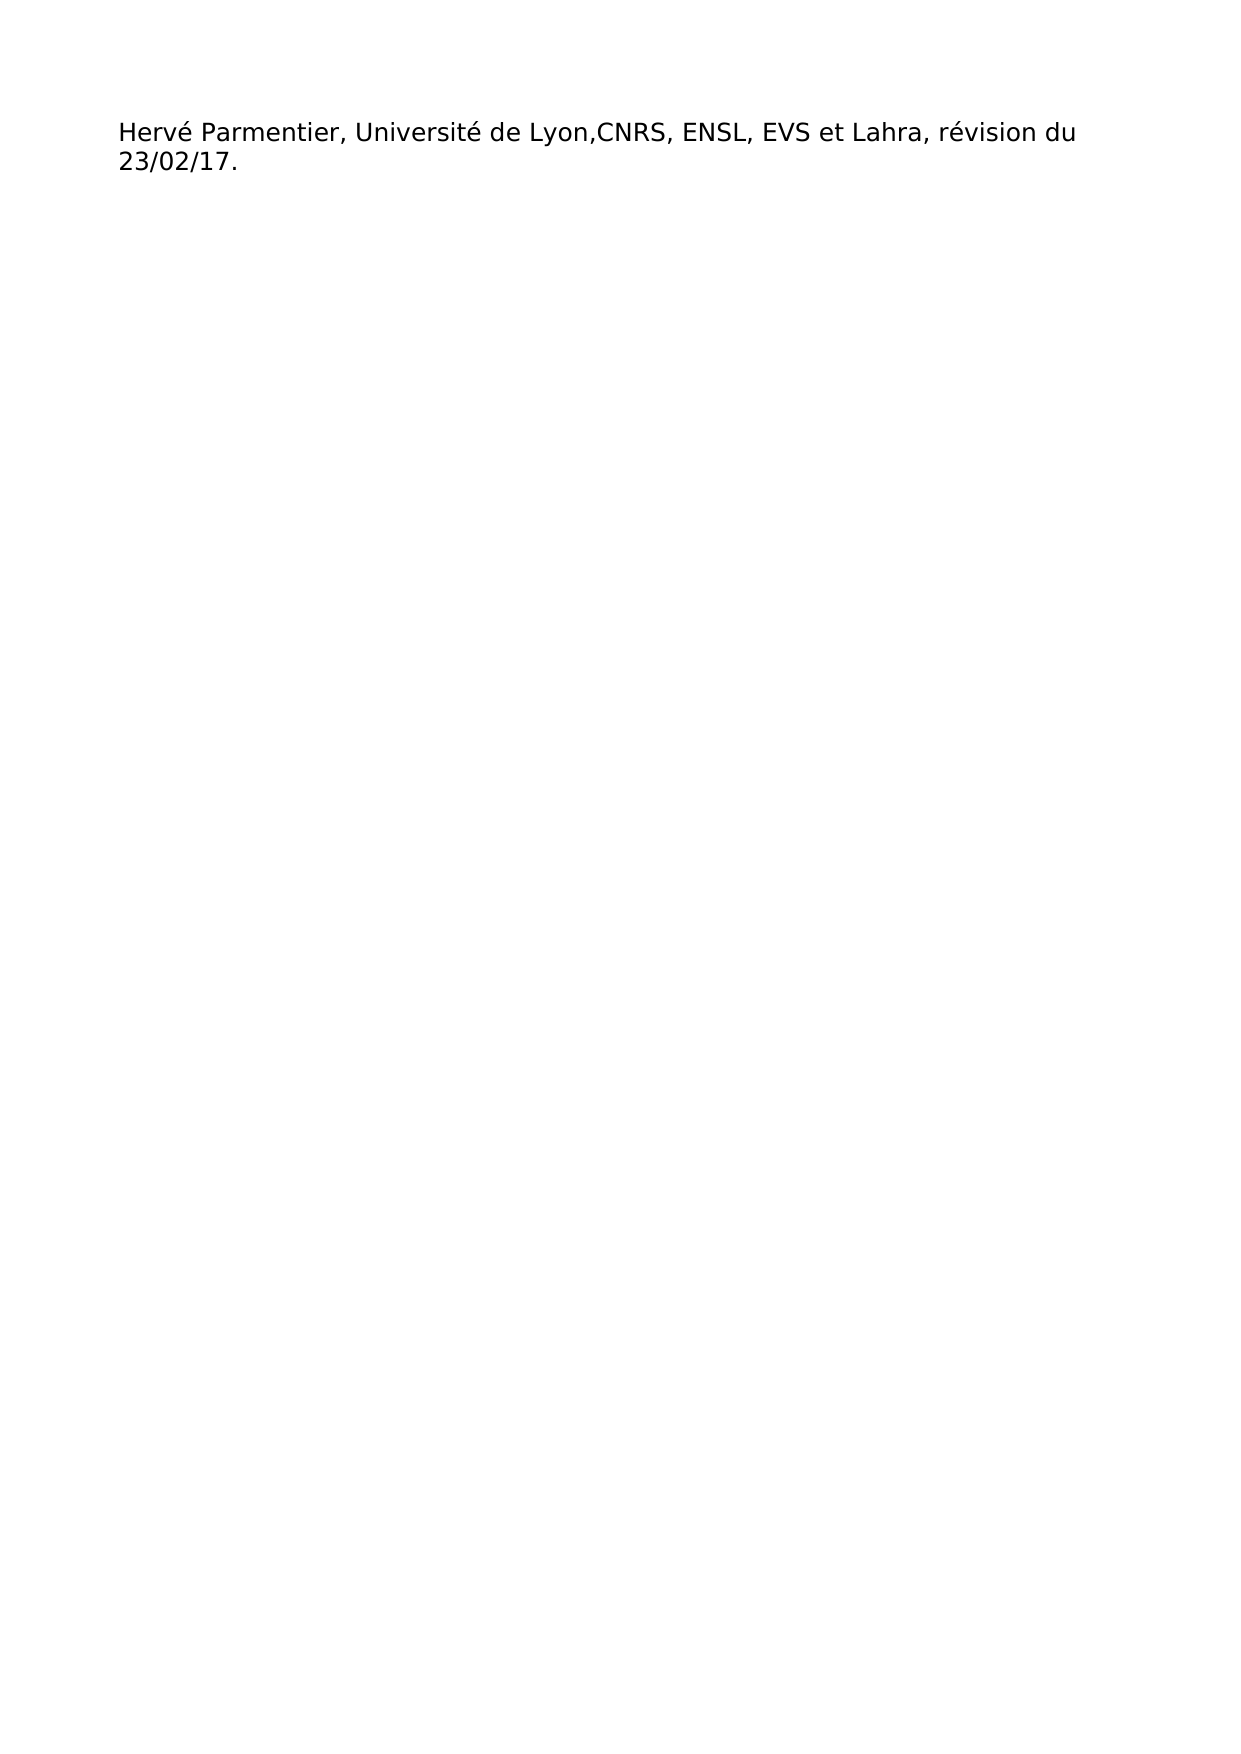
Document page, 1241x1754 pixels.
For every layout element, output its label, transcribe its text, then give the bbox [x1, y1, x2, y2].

text Hervé Parmentier, Université de Lyon,CNRS, ENSL, EVS et Lahra, révision du 23/02/17. [118, 118, 1122, 176]
